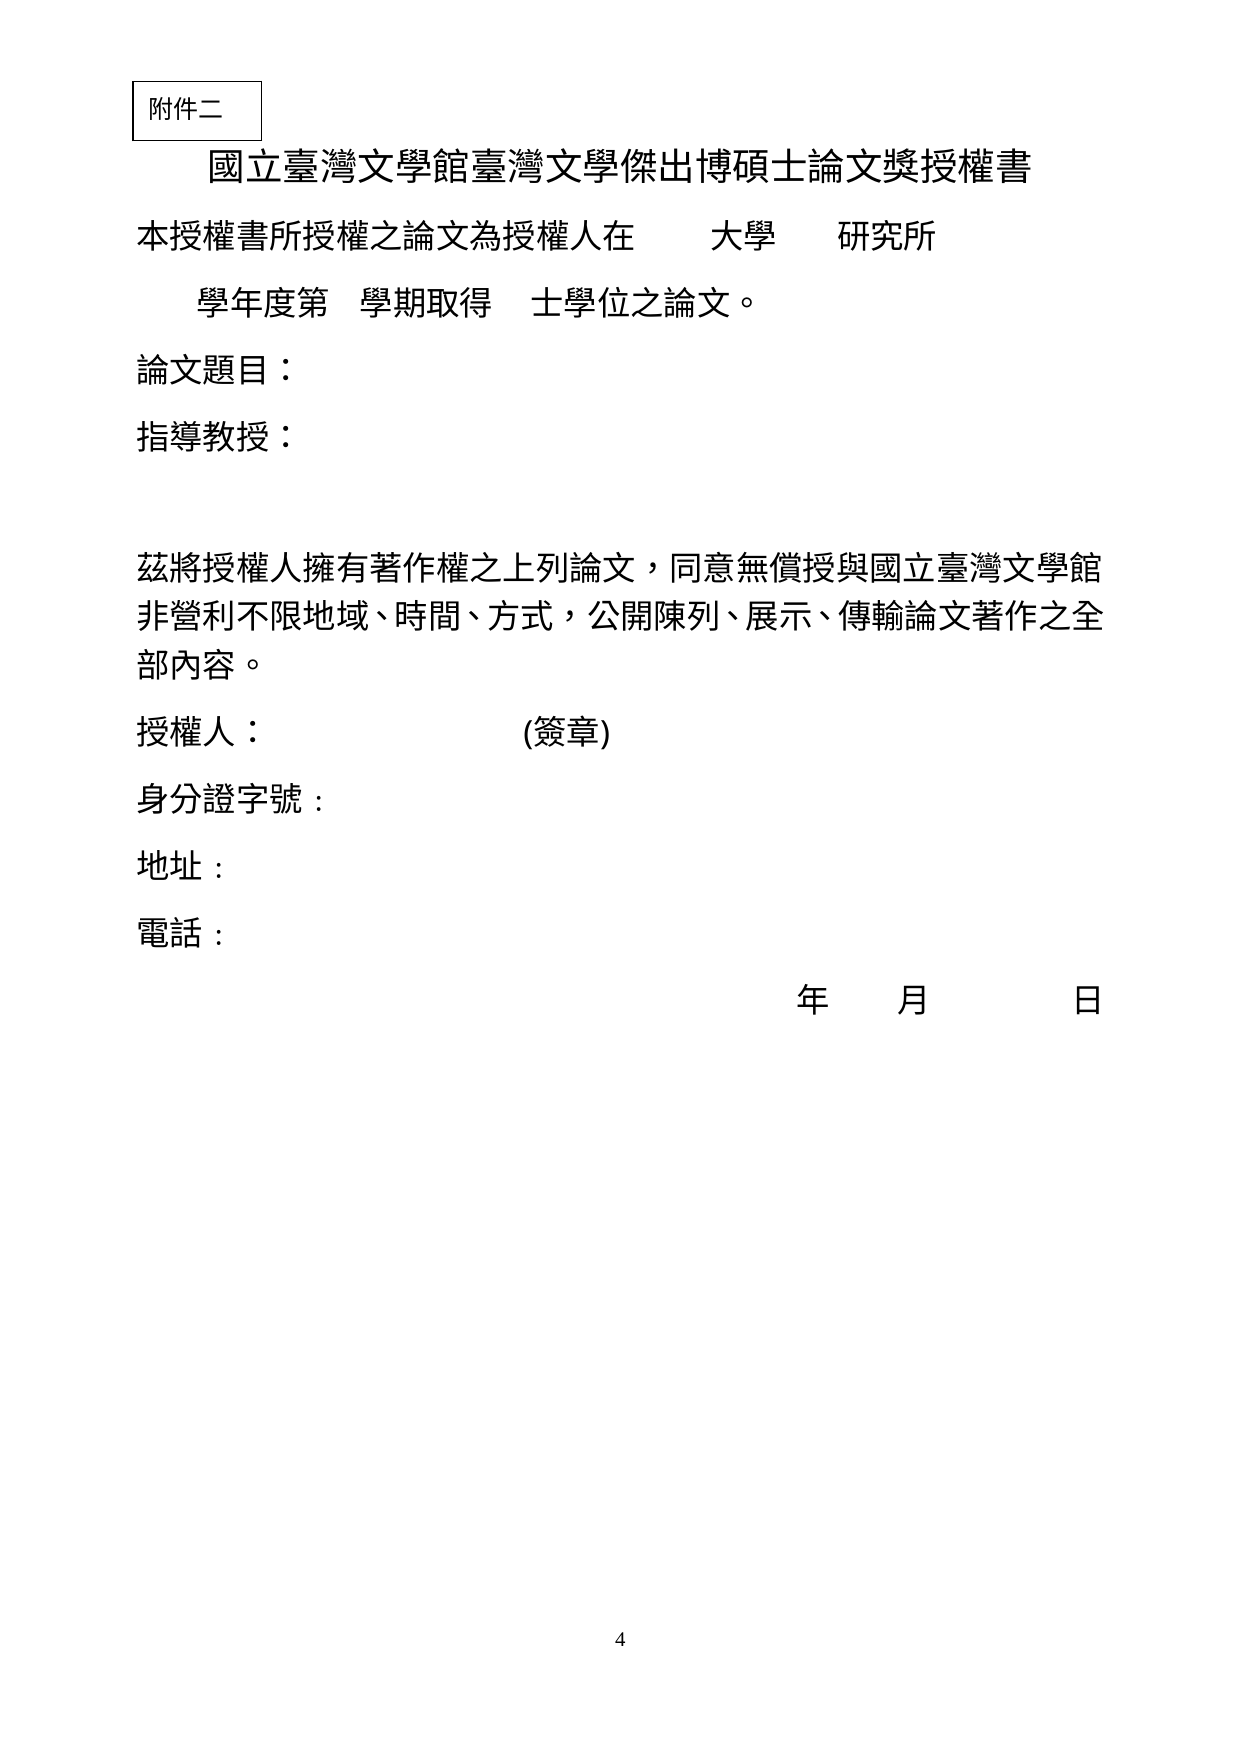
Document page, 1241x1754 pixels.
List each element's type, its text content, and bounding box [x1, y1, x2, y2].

text 國立臺灣文學館臺灣文學傑出博碩士論文獎授權書 [136, 137, 1104, 191]
text 電話﹕ [136, 907, 1104, 955]
text 年 月 日 [136, 973, 1104, 1022]
text 論文題目： [136, 344, 1104, 392]
text 本授權書所授權之論文為授權人在 大學 研究所 [136, 210, 1104, 258]
text 地址﹕ [136, 839, 1104, 888]
text 授權人： (簽章) [136, 705, 1104, 754]
text 身分證字號﹕ [136, 773, 1104, 821]
text 茲將授權人擁有著作權之上列論文，同意無償授與國立臺灣文學館非營利不限地域、時間、方式，公開陳列、展示、傳輸論文著作之全部內容。 [136, 542, 1104, 687]
text 附件二 [149, 89, 246, 126]
text 學年度第 學期取得 士學位之論文。 [136, 277, 1104, 325]
text 指導教授： [136, 411, 1104, 459]
text [134, 82, 261, 140]
